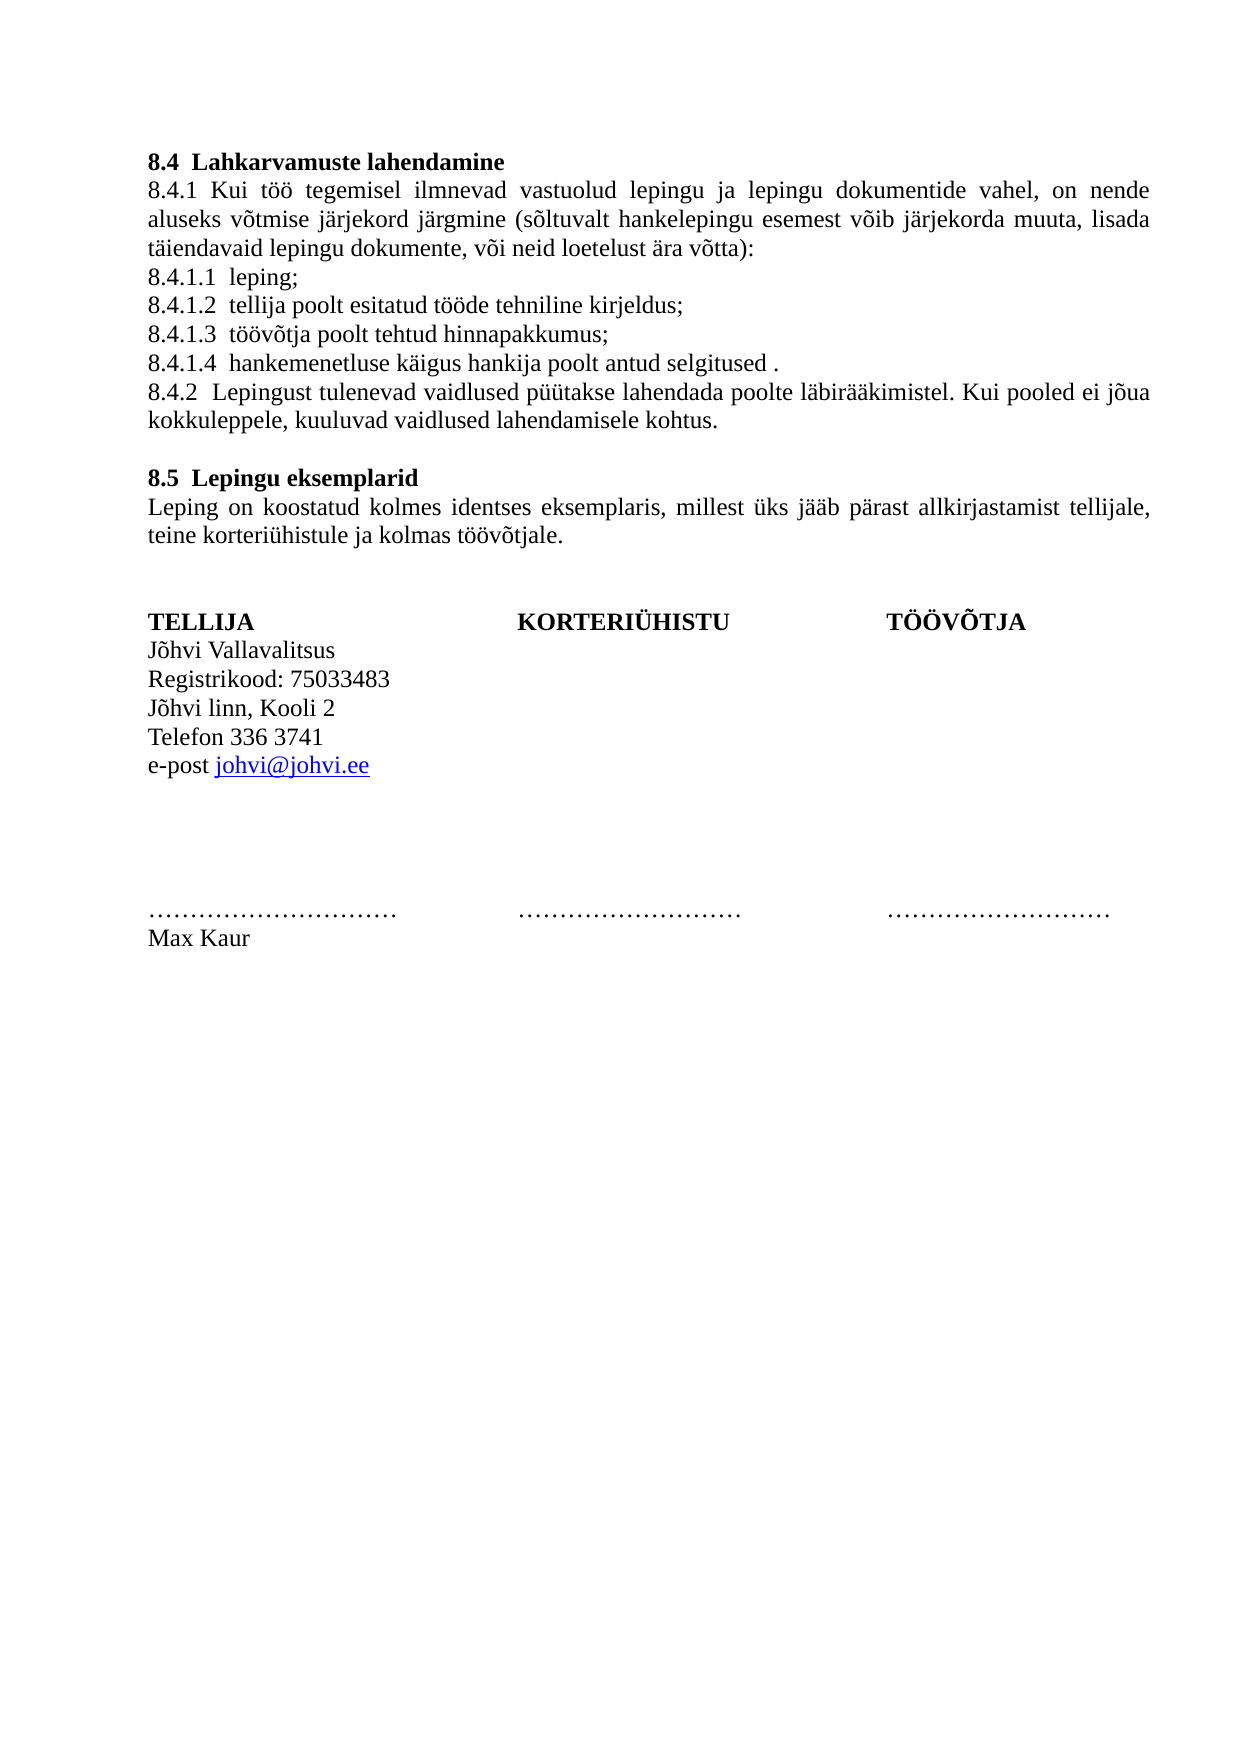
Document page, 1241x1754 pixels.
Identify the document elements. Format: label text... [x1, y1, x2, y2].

text Leping on koostatud kolmes identses eksemplaris, millest üks jääb pärast allkirjastamist tellijale, teine korteriühistule ja kolmas töövõtjale. [148, 492, 1152, 549]
text Telefon 336 3741 [148, 722, 1152, 751]
text 8.4.1.2 tellija poolt esitatud tööde tehniline kirjeldus; [148, 291, 1152, 319]
text Registrikood: 75033483 [148, 664, 1152, 693]
text ………………………… ……………………… ……………………… [148, 894, 1152, 923]
text e-post johvi@johvi.ee [148, 751, 1152, 779]
text TELLIJA KORTERIÜHISTU TÖÖVÕTJA [148, 607, 1152, 636]
text 8.5 Lepingu eksemplarid [148, 463, 1152, 492]
text 8.4.1.3 töövõtja poolt tehtud hinnapakkumus; [148, 319, 1152, 348]
text Max Kaur [148, 923, 1152, 952]
text 8.4.1.4 hankemenetluse käigus hankija poolt antud selgitused . [148, 348, 1152, 377]
text 8.4.1.1 leping; [148, 262, 1152, 291]
text 8.4 Lahkarvamuste lahendamine [148, 147, 1152, 176]
text Jõhvi Vallavalitsus [148, 636, 1152, 664]
text Jõhvi linn, Kooli 2 [148, 693, 1152, 722]
text 8.4.2 Lepingust tulenevad vaidlused püütakse lahendada poolte läbirääkimistel. Kui pooled ei jõua kokkuleppele, kuuluvad vaidlused lahendamisele kohtus. [148, 377, 1152, 434]
text 8.4.1 Kui töö tegemisel ilmnevad vastuolud lepingu ja lepingu dokumentide vahel, on nende aluseks võtmise järjekord järgmine (sõltuvalt hankelepingu esemest võib järjekorda muuta, lisada täiendavaid lepingu dokumente, või neid loetelust ära võtta): [148, 176, 1152, 262]
